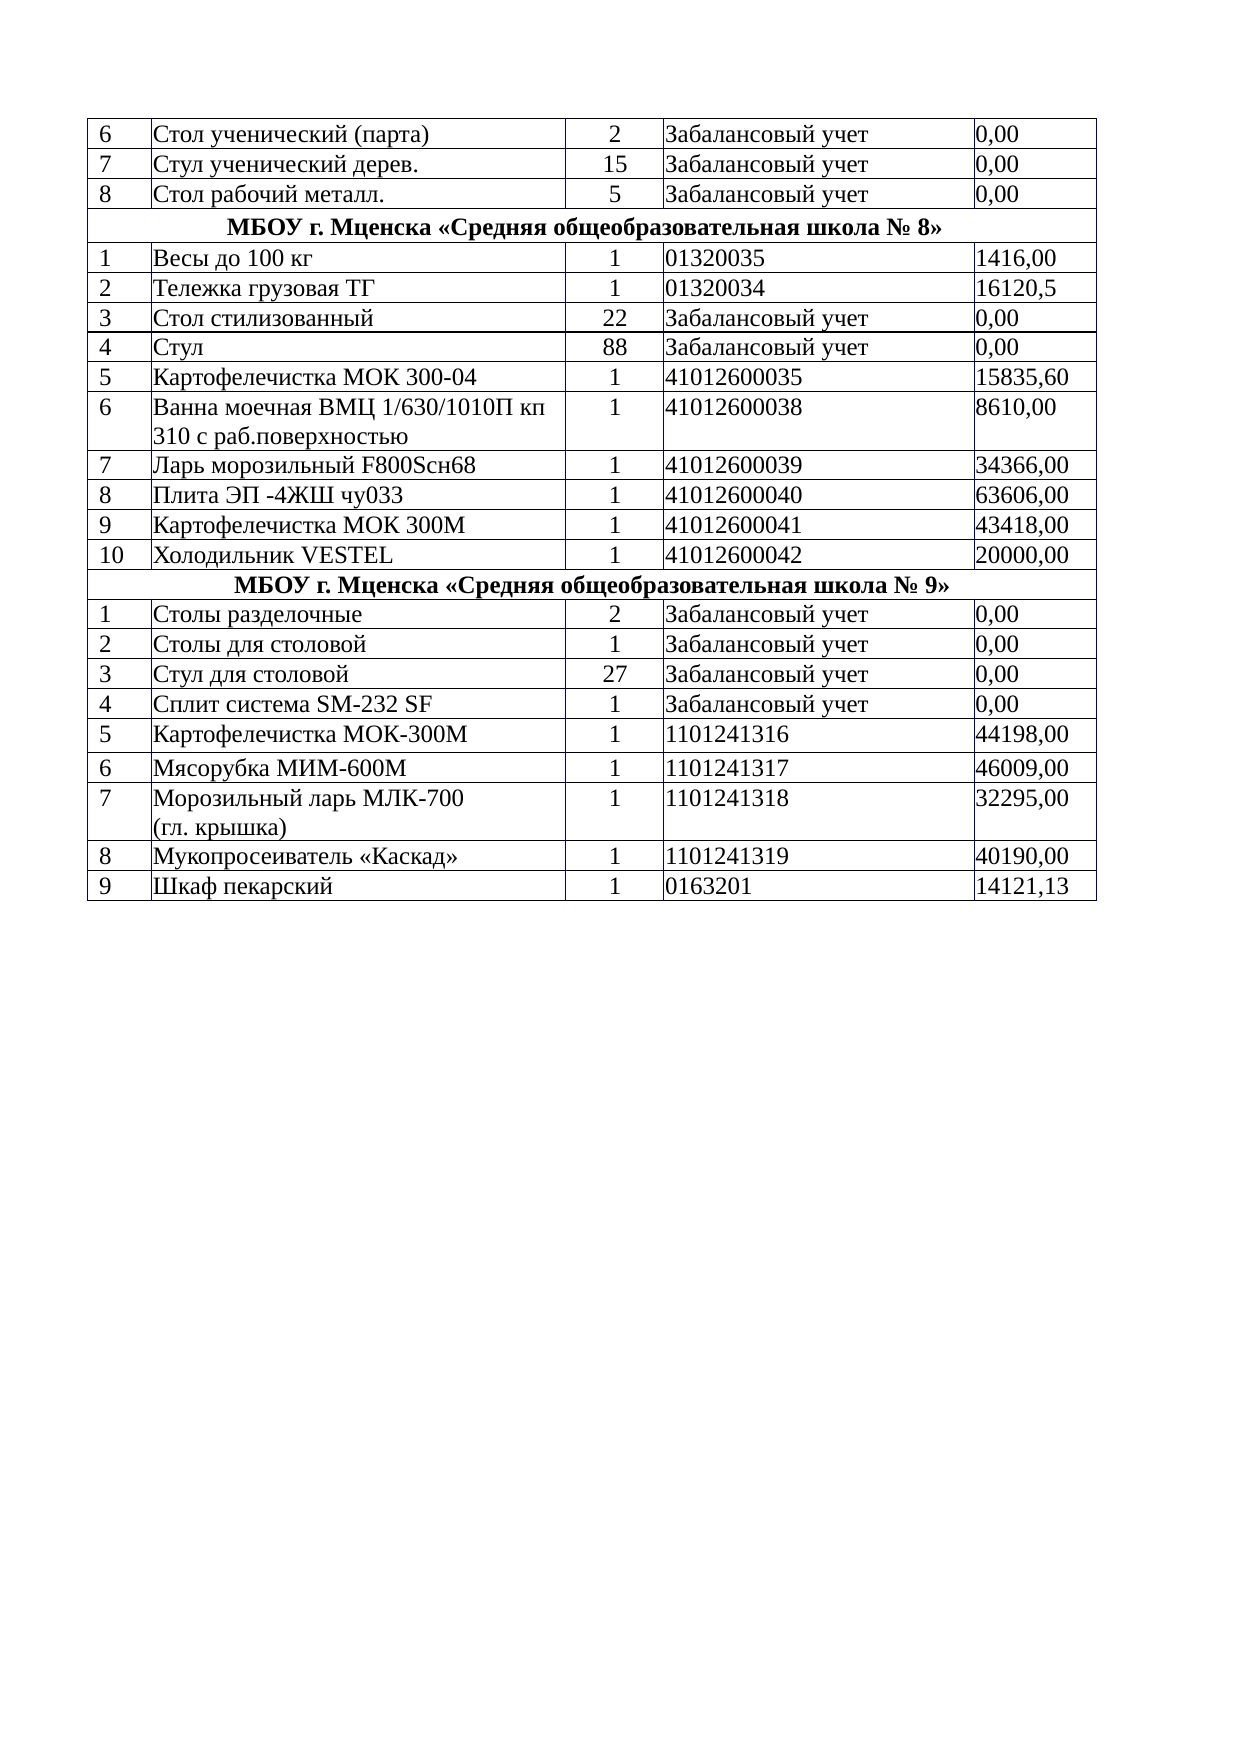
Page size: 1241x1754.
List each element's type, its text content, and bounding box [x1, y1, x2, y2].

table_cell Картофелечистка МОК 300-04 [152, 362, 565, 391]
table_cell Мукопросеиватель «Каскад» [152, 841, 565, 870]
table_cell 27 [566, 659, 663, 688]
table_cell 22 [566, 303, 663, 331]
table_cell 7 [88, 451, 151, 479]
table_cell 1 [566, 753, 663, 782]
table_cell 8 [88, 179, 151, 207]
table_cell 1 [566, 629, 663, 658]
table_cell 0,00 [975, 659, 1096, 688]
table_cell 7 [88, 783, 151, 840]
table_cell 0,00 [975, 119, 1096, 148]
table_cell Стул ученический дерев. [152, 149, 565, 178]
table_cell 6 [88, 119, 151, 148]
table_cell 34366,00 [975, 451, 1096, 479]
table_cell 2 [566, 600, 663, 628]
table_cell 88 [566, 333, 663, 361]
table_cell 41012600041 [664, 510, 974, 539]
table_cell 1 [88, 600, 151, 628]
table_cell 2 [88, 629, 151, 658]
table_cell 41012600035 [664, 362, 974, 391]
table_cell Картофелечистка МОК-300М [152, 719, 565, 752]
table_cell Плита ЭП -4ЖШ чу033 [152, 480, 565, 509]
table_cell Картофелечистка МОК 300М [152, 510, 565, 539]
table_cell 4 [88, 333, 151, 361]
table_cell 14121,13 [975, 871, 1096, 900]
table_cell 63606,00 [975, 480, 1096, 509]
table_cell 46009,00 [975, 753, 1096, 782]
table_cell Весы до 100 кг [152, 243, 565, 272]
table_cell Забалансовый учет [664, 600, 974, 628]
table_cell 5 [566, 179, 663, 207]
table_cell 1 [566, 689, 663, 718]
table_cell 5 [88, 719, 151, 752]
table_cell 1 [566, 871, 663, 900]
table_cell 20000,00 [975, 540, 1096, 569]
table_cell 3 [88, 659, 151, 688]
table_cell МБОУ г. Мценска «Средняя общеобразовательная школа № 9» [88, 570, 1096, 598]
table_cell 9 [88, 871, 151, 900]
table_cell 41012600038 [664, 392, 974, 449]
table_cell 8610,00 [975, 392, 1096, 449]
table_cell 1101241316 [664, 719, 974, 752]
table_cell Ларь морозильный F800Sсн68 [152, 451, 565, 479]
table_cell 6 [88, 753, 151, 782]
table_cell 1 [566, 273, 663, 302]
table_cell 01320034 [664, 273, 974, 302]
table_cell 8 [88, 480, 151, 509]
table_cell Забалансовый учет [664, 119, 974, 148]
table_cell Забалансовый учет [664, 149, 974, 178]
table_cell 0,00 [975, 333, 1096, 361]
table_cell 0,00 [975, 600, 1096, 628]
table_cell 1101241318 [664, 783, 974, 840]
table_cell Тележка грузовая ТГ [152, 273, 565, 302]
table_cell 15 [566, 149, 663, 178]
table_cell Забалансовый учет [664, 689, 974, 718]
table_cell 0,00 [975, 303, 1096, 331]
table_cell 41012600040 [664, 480, 974, 509]
table_cell 0,00 [975, 689, 1096, 718]
table_cell Забалансовый учет [664, 333, 974, 361]
table_cell Стул [152, 333, 565, 361]
table_cell 8 [88, 841, 151, 870]
table_cell 0163201 [664, 871, 974, 900]
table_cell 0,00 [975, 179, 1096, 207]
table_cell 41012600042 [664, 540, 974, 569]
table_cell Забалансовый учет [664, 659, 974, 688]
table_cell Стол рабочий металл. [152, 179, 565, 207]
table_cell 1 [566, 480, 663, 509]
table_cell Стол стилизованный [152, 303, 565, 331]
table_cell 7 [88, 149, 151, 178]
table_cell 15835,60 [975, 362, 1096, 391]
table_cell Забалансовый учет [664, 179, 974, 207]
table_cell Стол ученический (парта) [152, 119, 565, 148]
table_cell Столы для столовой [152, 629, 565, 658]
table_cell 1 [566, 362, 663, 391]
table_cell Шкаф пекарский [152, 871, 565, 900]
table_cell 1 [566, 392, 663, 449]
table_cell 2 [88, 273, 151, 302]
table_cell 1416,00 [975, 243, 1096, 272]
table_cell 1 [566, 841, 663, 870]
table_cell Холодильник VESTEL [152, 540, 565, 569]
table_cell 44198,00 [975, 719, 1096, 752]
table_cell 16120,5 [975, 273, 1096, 302]
table_cell 01320035 [664, 243, 974, 272]
table_cell 41012600039 [664, 451, 974, 479]
table_cell Сплит система SM-232 SF [152, 689, 565, 718]
table_cell Столы разделочные [152, 600, 565, 628]
table_cell 1 [566, 243, 663, 272]
table_cell 1 [566, 783, 663, 840]
table_cell 1 [566, 719, 663, 752]
table_cell 43418,00 [975, 510, 1096, 539]
table_cell Морозильный ларь МЛК-700 (гл. крышка) [152, 783, 565, 840]
table_cell 1 [566, 540, 663, 569]
table_cell 5 [88, 362, 151, 391]
table_cell 4 [88, 689, 151, 718]
table_cell 10 [88, 540, 151, 569]
table_cell 1 [88, 243, 151, 272]
table_cell 6 [88, 392, 151, 449]
table_cell МБОУ г. Мценска «Средняя общеобразовательная школа № 8» [88, 209, 1096, 242]
table_cell 1101241319 [664, 841, 974, 870]
table_cell 40190,00 [975, 841, 1096, 870]
table_cell 1 [566, 451, 663, 479]
table_cell 1 [566, 510, 663, 539]
table_cell 0,00 [975, 629, 1096, 658]
table_cell 2 [566, 119, 663, 148]
table_cell 1101241317 [664, 753, 974, 782]
table_cell 32295,00 [975, 783, 1096, 840]
table_cell Мясорубка МИМ-600М [152, 753, 565, 782]
table_cell Стул для столовой [152, 659, 565, 688]
table_cell 9 [88, 510, 151, 539]
table_cell 0,00 [975, 149, 1096, 178]
table_cell Забалансовый учет [664, 303, 974, 331]
table_cell Ванна моечная ВМЦ 1/630/1010П кп 310 с раб.поверхностью [152, 392, 565, 449]
table_cell Забалансовый учет [664, 629, 974, 658]
table_cell 3 [88, 303, 151, 331]
